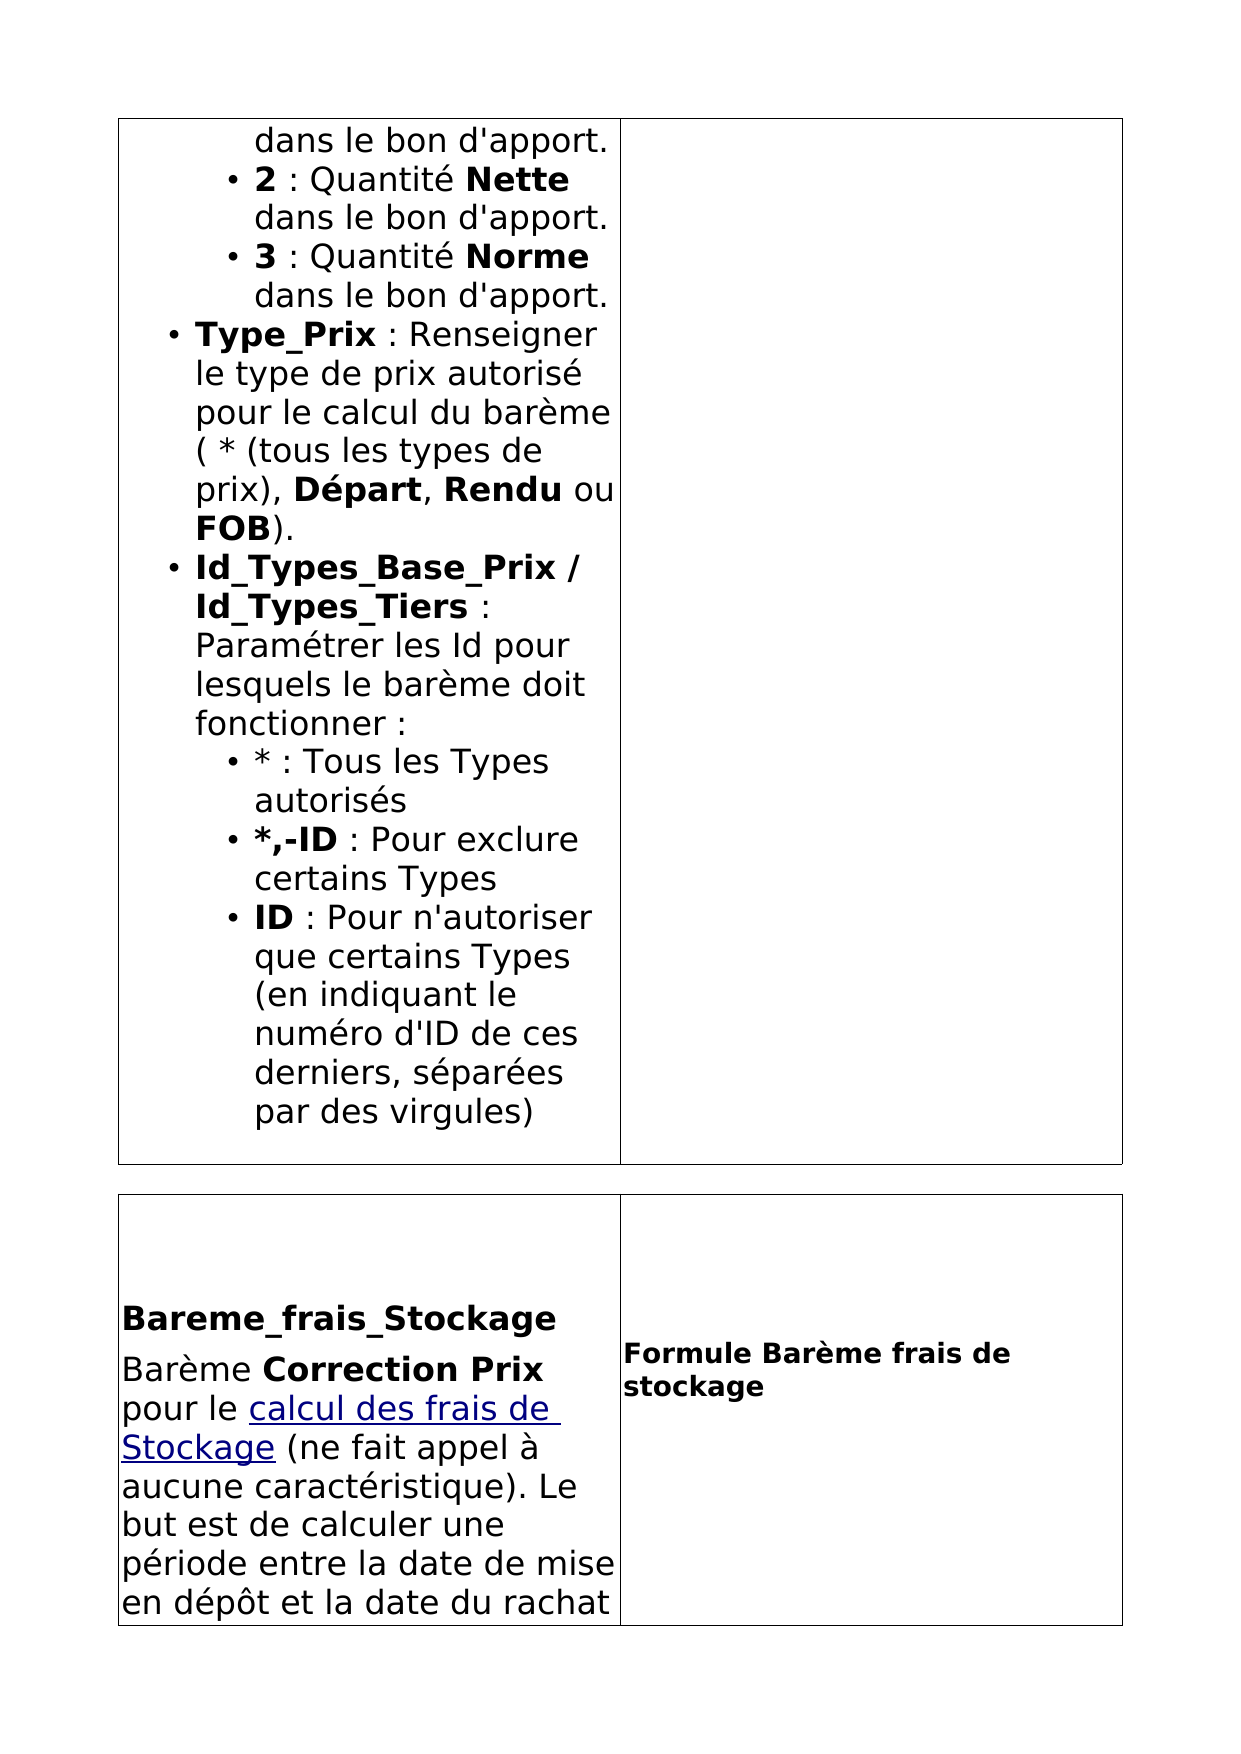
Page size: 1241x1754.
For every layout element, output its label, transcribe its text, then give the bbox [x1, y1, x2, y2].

table_header Bareme_frais_Stockage Barème Correction Prix pour le calcul des frais de Stockage (ne fait appel à aucune caractéristique). Le but est de calculer une période entre la date de mise en dépôt et la date du rachat de la céréale. Le barème est appliqué, à l'achat, sur un bordereau d'apport. Mode_Calcul_Periode : 0 = Jour. 1 = Quinzaine avec calcul depuis la date exacte du dépôt d’origine, 1 quinzaine = 15 jours calendaires. Par exemple, dépôt le 05/03 et rachat le 20/03 → 1 quinzaine = 15 jours. 2 = Mois, avec calcul par rapport au mois calendaire (janvier, février, etc…). Si le rachat a lieu le même mois que le dépôt, alors aucune période comptabilisée. D'une façon générale, par ex : Dépôt en mars et rachat en mai, on comptabilise 2 périodes. 3 = Quinzaine avec calcul depuis le début de la période quinzaine comprenant la date exacte du dépôt d’origine. Donc, pour un dépôt compris entre le 01 et le 15 du mois, on comptabilisera à partir du 01, et pour un dépôt compris entre le 16 et le 31 du mois, on comptabilisera à partir du 16. JJMM_Debut_Calcul_Frais : Renseigner, si nécessaire, la date de début du calcul des frais de stockage si différents de la date de mise en dépôt. Mois_Report_Campagne : Renseigner, par ex, 7 pour juillet. Correspond au mois de basculement de la campagne. Nb_Jours_Gratuit / Nb_Périodes_Gratuite : Franchise, en nombre de jours ou périodes, à déduire du nombre de jours/périodes de stockage pour le calcul des frais. Calcul_Si_Periode_Commencee : Calcul des frais de stockage pour une période commencée, mais non complète : 0 = Faux 1 = Vrai. Valeur_Periode : Valeur en €/Unité des frais de stockage par nombre de période calculée. Frais_fixe : Valeur fixe en €/Unité ajouté à la valeur période. Prise_En_Compte_Normal / Dépot / Rachat / Reprise : Type de stockage des lignes pris en compte pour le calcul : 0 = Faux 1 = Vrai. Id_Types_Base_Prix : Paramétrer les Id pour lesquels le barème doit fonctionner : * : Tous les Types autorisés *,-ID : Pour exclure certains Types ID : Pour n'autoriser que certains Types (en indiquant le numéro d'ID de ces derniers, séparées par des virgules) [119, 1195, 620, 1625]
table_header dans le bon d'apport. 2 : Quantité Nette dans le bon d'apport. 3 : Quantité Norme dans le bon d'apport. Type_Prix : Renseigner le type de prix autorisé pour le calcul du barème ( * (tous les types de prix), Départ, Rendu ou FOB). Id_Types_Base_Prix / Id_Types_Tiers : Paramétrer les Id pour lesquels le barème doit fonctionner : * : Tous les Types autorisés *,-ID : Pour exclure certains Types ID : Pour n'autoriser que certains Types (en indiquant le numéro d'ID de ces derniers, séparées par des virgules) [119, 119, 620, 1164]
table_header Formule Barème frais de stockage [621, 1195, 1122, 1625]
table_header [621, 119, 1122, 1164]
